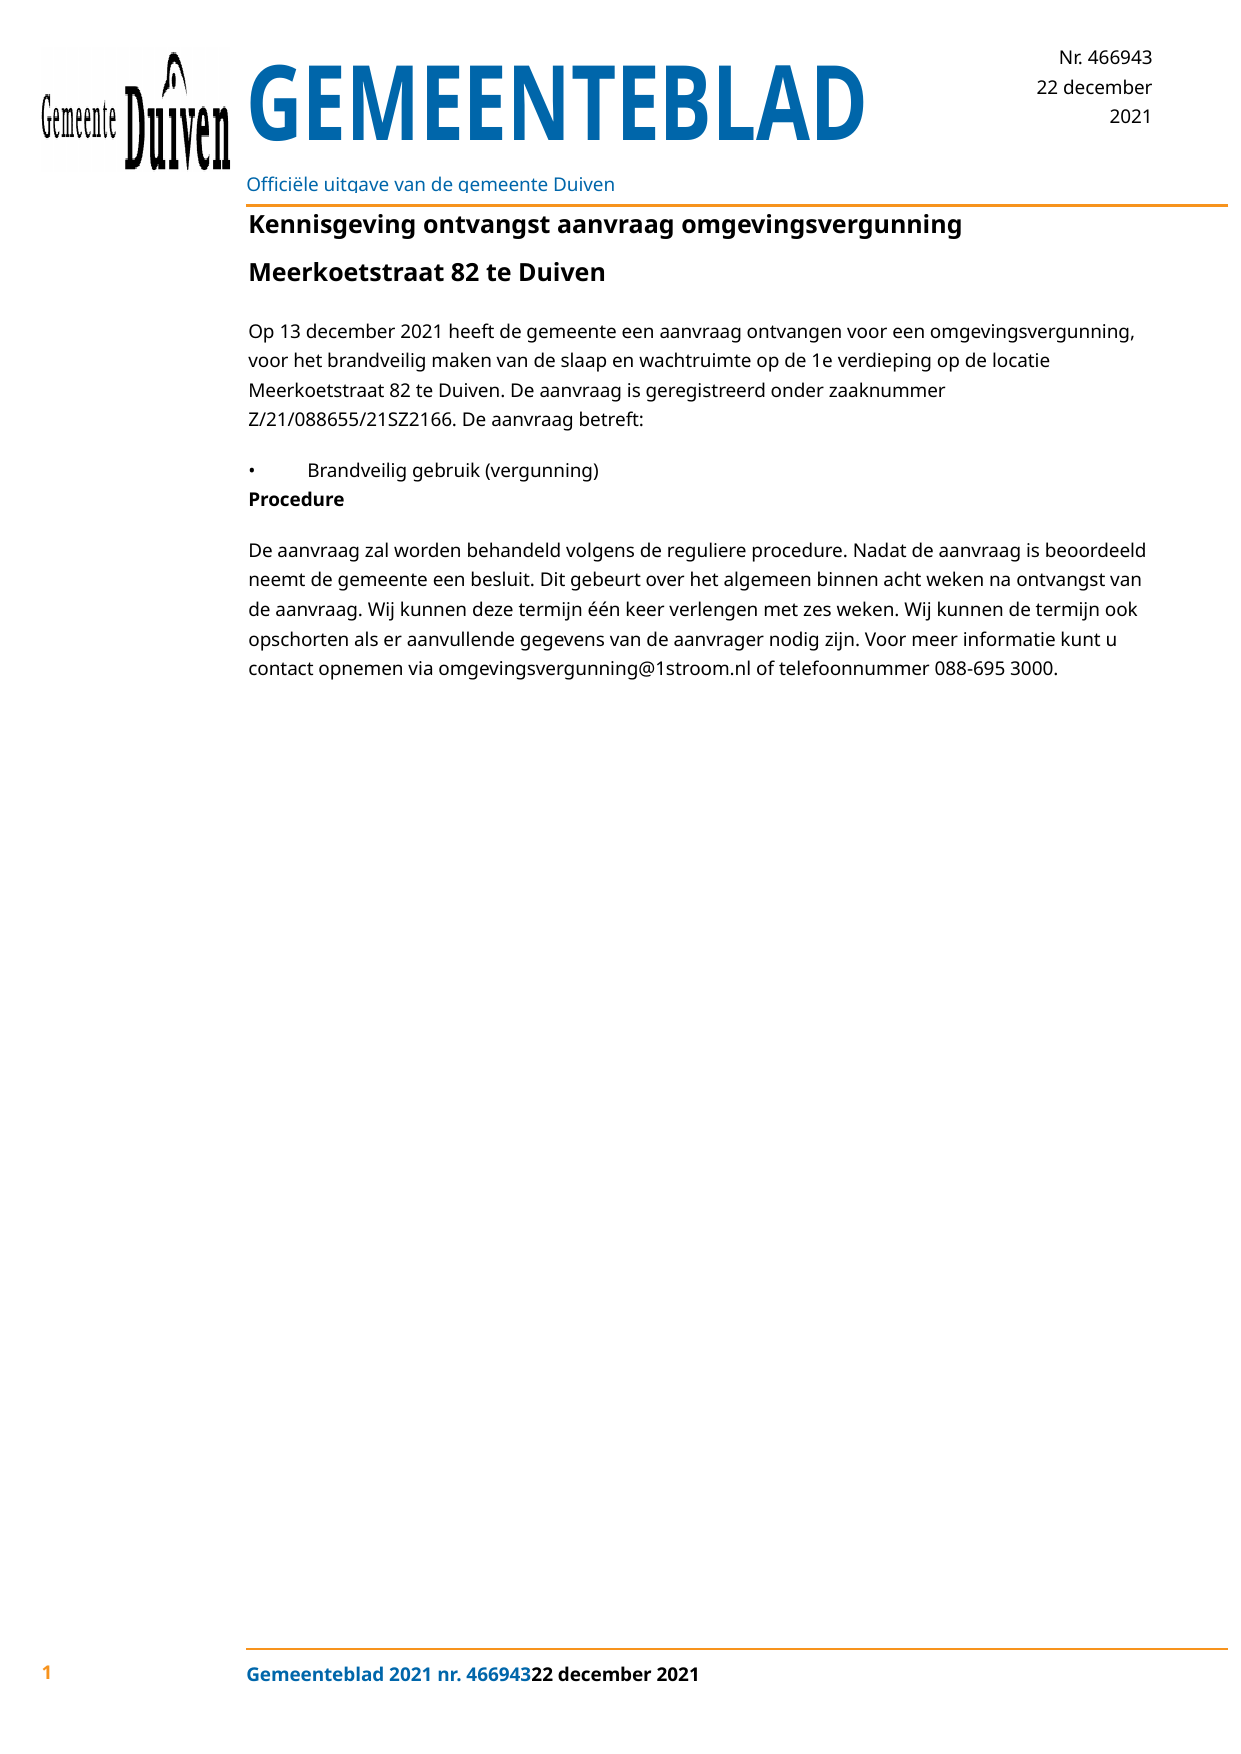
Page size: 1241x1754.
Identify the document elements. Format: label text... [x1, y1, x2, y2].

text Kennisgeving ontvangst aanvraag omgevingsvergunning Meerkoetstraat 82 te Duiven [248, 207, 1152, 288]
text Op 13 december 2021 heeft de gemeente een aanvraag ontvangen voor een omgevingsvergunning, voor het brandveilig maken van de slaap en wachtruimte op de 1e verdieping op de locatie Meerkoetstraat 82 te Duiven. De aanvraag is geregistreerd onder zaaknummer Z/21/088655/21SZ2166. De aanvraag betreft: [248, 318, 1152, 432]
text De aanvraag zal worden behandeld volgens de reguliere procedure. Nadat de aanvraag is beoordeeld neemt de gemeente een besluit. Dit gebeurt over het algemeen binnen acht weken na ontvangst van de aanvraag. Wij kunnen deze termijn één keer verlengen met zes weken. Wij kunnen de termijn ook opschorten als er aanvullende gegevens van de aanvrager nodig zijn. Voor meer informatie kunt u contact opnemen via omgevingsvergunning@1stroom.nl of telefoonnummer 088-695 3000. [248, 537, 1152, 681]
picture [41, 47, 231, 172]
list Brandveilig gebruik (vergunning) [248, 457, 1152, 483]
text Procedure [248, 487, 1152, 512]
